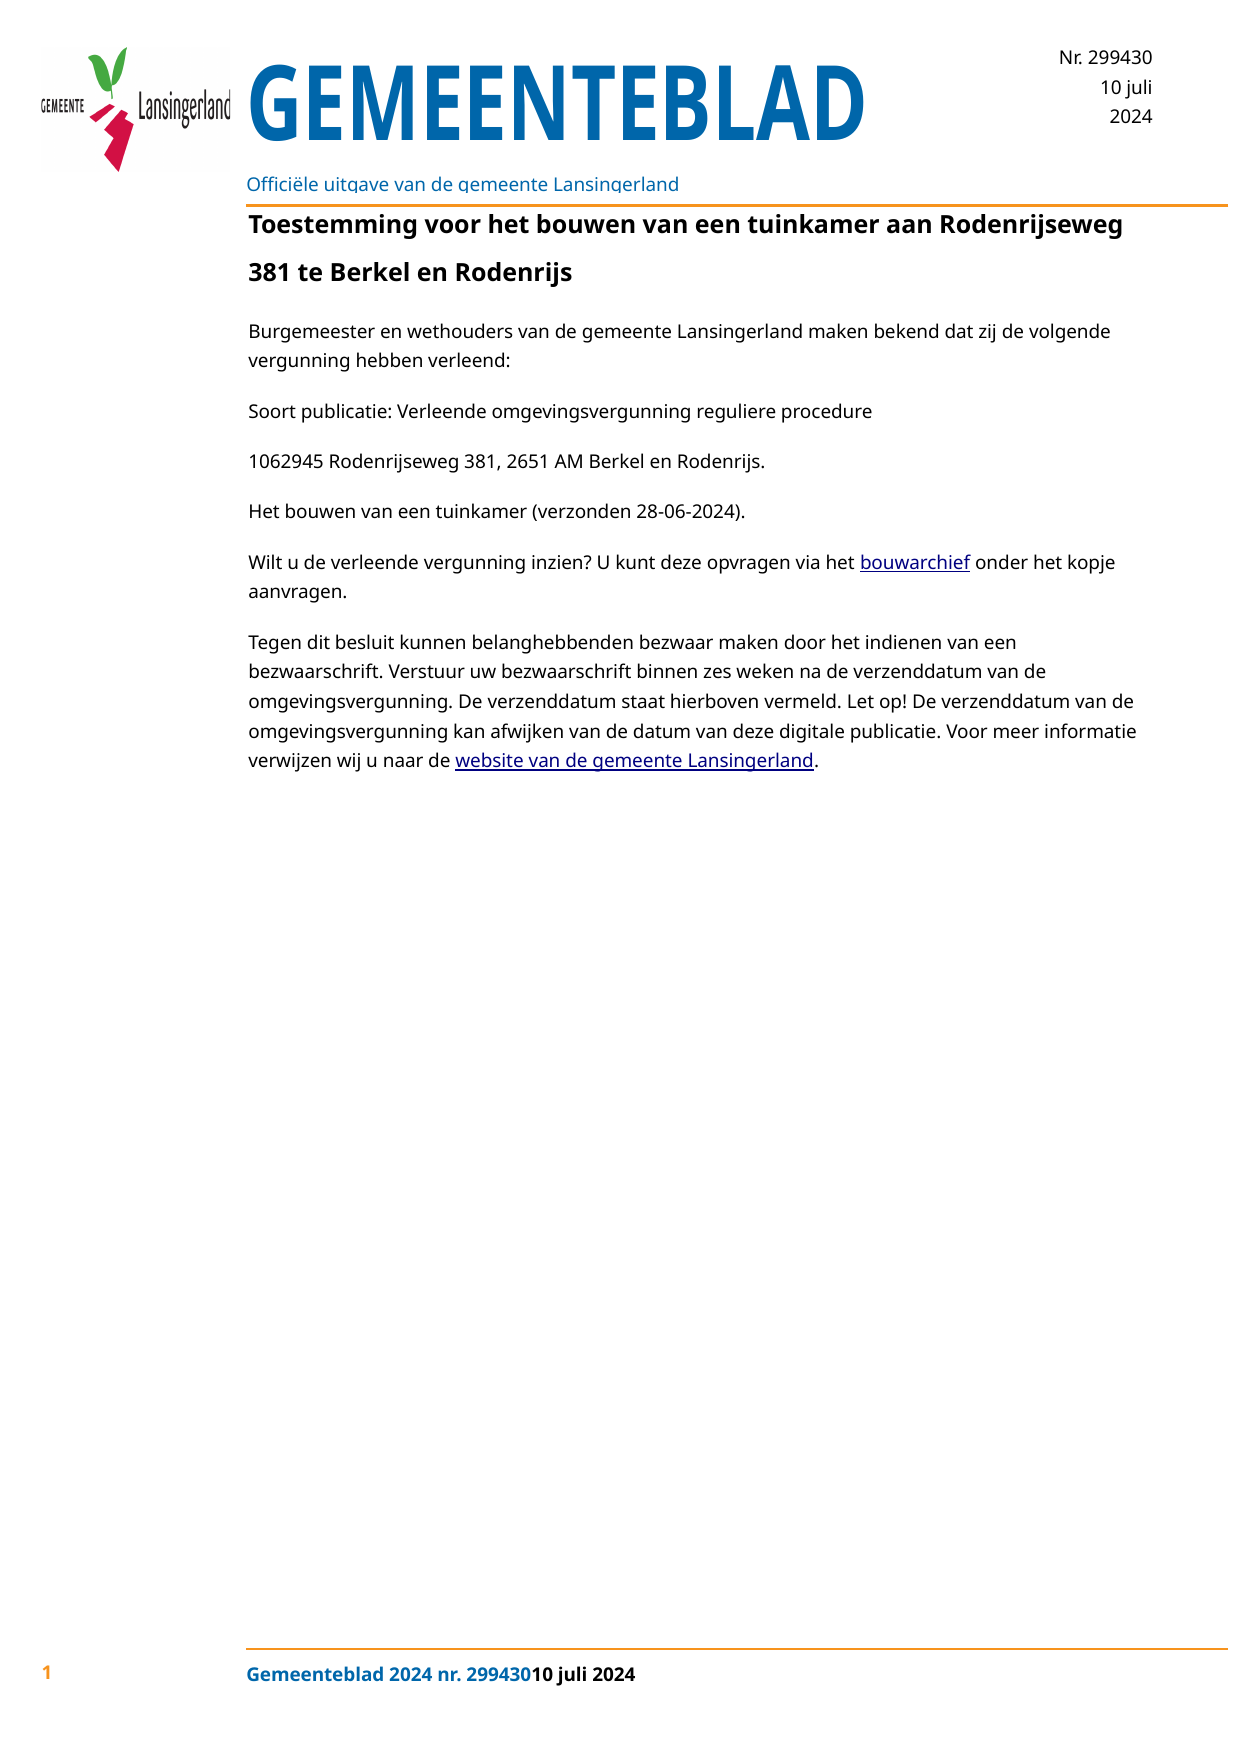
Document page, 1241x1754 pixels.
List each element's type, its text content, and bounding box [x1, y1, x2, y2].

text Tegen dit besluit kunnen belanghebbenden bezwaar maken door het indienen van een bezwaarschrift. Verstuur uw bezwaarschrift binnen zes weken na de verzenddatum van de omgevingsvergunning. De verzenddatum staat hierboven vermeld. Let op! De verzenddatum van de omgevingsvergunning kan afwijken van de datum van deze digitale publicatie. Voor meer informatie verwijzen wij u naar de website van de gemeente Lansingerland. [248, 629, 1152, 773]
text Burgemeester en wethouders van de gemeente Lansingerland maken bekend dat zij de volgende vergunning hebben verleend: [248, 318, 1152, 373]
text Het bouwen van een tuinkamer (verzonden 28-06-2024). [248, 499, 1152, 524]
picture [41, 47, 231, 172]
text Soort publicatie: Verleende omgevingsvergunning reguliere procedure [248, 398, 1152, 424]
text 1062945 Rodenrijseweg 381, 2651 AM Berkel en Rodenrijs. [248, 448, 1152, 474]
text Toestemming voor het bouwen van een tuinkamer aan Rodenrijseweg 381 te Berkel en Rodenrijs [248, 207, 1152, 288]
text Wilt u de verleende vergunning inzien? U kunt deze opvragen via het bouwarchief onder het kopje aanvragen. [248, 549, 1152, 604]
